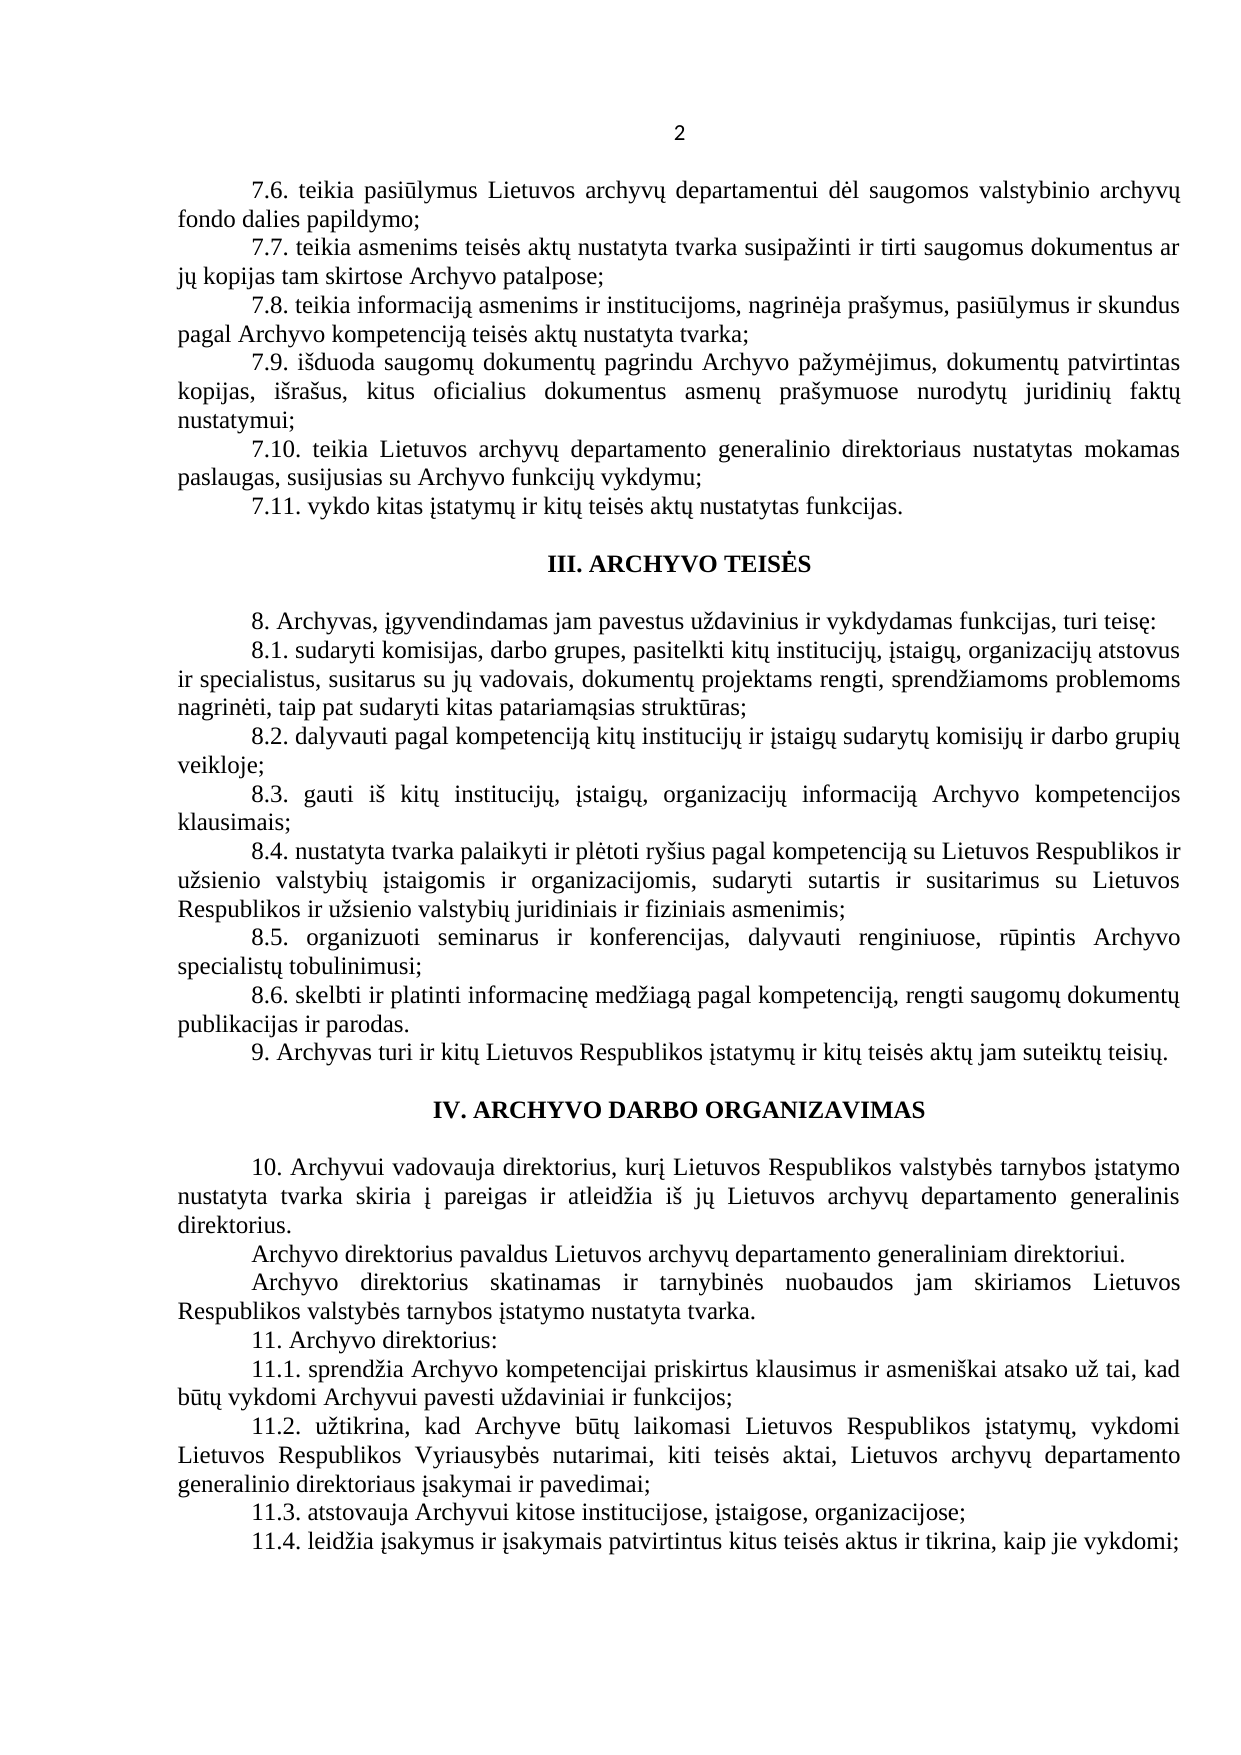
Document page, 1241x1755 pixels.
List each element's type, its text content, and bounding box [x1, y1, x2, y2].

text 11.2. užtikrina, kad Archyve būtų laikomasi Lietuvos Respublikos įstatymų, vykdomi Lietuvos Respublikos Vyriausybės nutarimai, kiti teisės aktai, Lietuvos archyvų departamento generalinio direktoriaus įsakymai ir pavedimai; [177, 1411, 1181, 1497]
text 8.1. sudaryti komisijas, darbo grupes, pasitelkti kitų institucijų, įstaigų, organizacijų atstovus ir specialistus, susitarus su jų vadovais, dokumentų projektams rengti, sprendžiamoms problemoms nagrinėti, taip pat sudaryti kitas patariamąsias struktūras; [177, 635, 1181, 721]
text 11.3. atstovauja Archyvui kitose institucijose, įstaigose, organizacijose; [177, 1497, 1181, 1526]
text 11.4. leidžia įsakymus ir įsakymais patvirtintus kitus teisės aktus ir tikrina, kaip jie vykdomi; [177, 1526, 1181, 1555]
text 8.4. nustatyta tvarka palaikyti ir plėtoti ryšius pagal kompetenciją su Lietuvos Respublikos ir užsienio valstybių įstaigomis ir organizacijomis, sudaryti sutartis ir susitarimus su Lietuvos Respublikos ir užsienio valstybių juridiniais ir fiziniais asmenimis; [177, 836, 1181, 922]
text 7.8. teikia informaciją asmenims ir institucijoms, nagrinėja prašymus, pasiūlymus ir skundus pagal Archyvo kompetenciją teisės aktų nustatyta tvarka; [177, 290, 1181, 347]
text 10. Archyvui vadovauja direktorius, kurį Lietuvos Respublikos valstybės tarnybos įstatymo nustatyta tvarka skiria į pareigas ir atleidžia iš jų Lietuvos archyvų departamento generalinis direktorius. [177, 1152, 1181, 1239]
text IV. ARCHYVO DARBO ORGANIZAVIMAS [177, 1095, 1181, 1124]
text III. ARCHYVO TEISĖS [177, 549, 1181, 577]
text 7.9. išduoda saugomų dokumentų pagrindu Archyvo pažymėjimus, dokumentų patvirtintas kopijas, išrašus, kitus oficialius dokumentus asmenų prašymuose nurodytų juridinių faktų nustatymui; [177, 347, 1181, 434]
text Archyvo direktorius pavaldus Lietuvos archyvų departamento generaliniam direktoriui. [177, 1239, 1181, 1267]
text 7.10. teikia Lietuvos archyvų departamento generalinio direktoriaus nustatytas mokamas paslaugas, susijusias su Archyvo funkcijų vykdymu; [177, 434, 1181, 491]
text 7.11. vykdo kitas įstatymų ir kitų teisės aktų nustatytas funkcijas. [177, 491, 1181, 520]
text 11.1. sprendžia Archyvo kompetencijai priskirtus klausimus ir asmeniškai atsako už tai, kad būtų vykdomi Archyvui pavesti uždaviniai ir funkcijos; [177, 1354, 1181, 1411]
text 7.7. teikia asmenims teisės aktų nustatyta tvarka susipažinti ir tirti saugomus dokumentus ar jų kopijas tam skirtose Archyvo patalpose; [177, 232, 1181, 290]
text Archyvo direktorius skatinamas ir tarnybinės nuobaudos jam skiriamos Lietuvos Respublikos valstybės tarnybos įstatymo nustatyta tvarka. [177, 1267, 1181, 1325]
text 8. Archyvas, įgyvendindamas jam pavestus uždavinius ir vykdydamas funkcijas, turi teisę: [177, 606, 1181, 635]
text 7.6. teikia pasiūlymus Lietuvos archyvų departamentui dėl saugomos valstybinio archyvų fondo dalies papildymo; [177, 175, 1181, 232]
text 8.3. gauti iš kitų institucijų, įstaigų, organizacijų informaciją Archyvo kompetencijos klausimais; [177, 779, 1181, 836]
text 8.5. organizuoti seminarus ir konferencijas, dalyvauti renginiuose, rūpintis Archyvo specialistų tobulinimusi; [177, 922, 1181, 980]
text 11. Archyvo direktorius: [177, 1325, 1181, 1354]
text 8.2. dalyvauti pagal kompetenciją kitų institucijų ir įstaigų sudarytų komisijų ir darbo grupių veikloje; [177, 721, 1181, 779]
text 8.6. skelbti ir platinti informacinę medžiagą pagal kompetenciją, rengti saugomų dokumentų publikacijas ir parodas. [177, 980, 1181, 1037]
text 9. Archyvas turi ir kitų Lietuvos Respublikos įstatymų ir kitų teisės aktų jam suteiktų teisių. [177, 1037, 1181, 1066]
